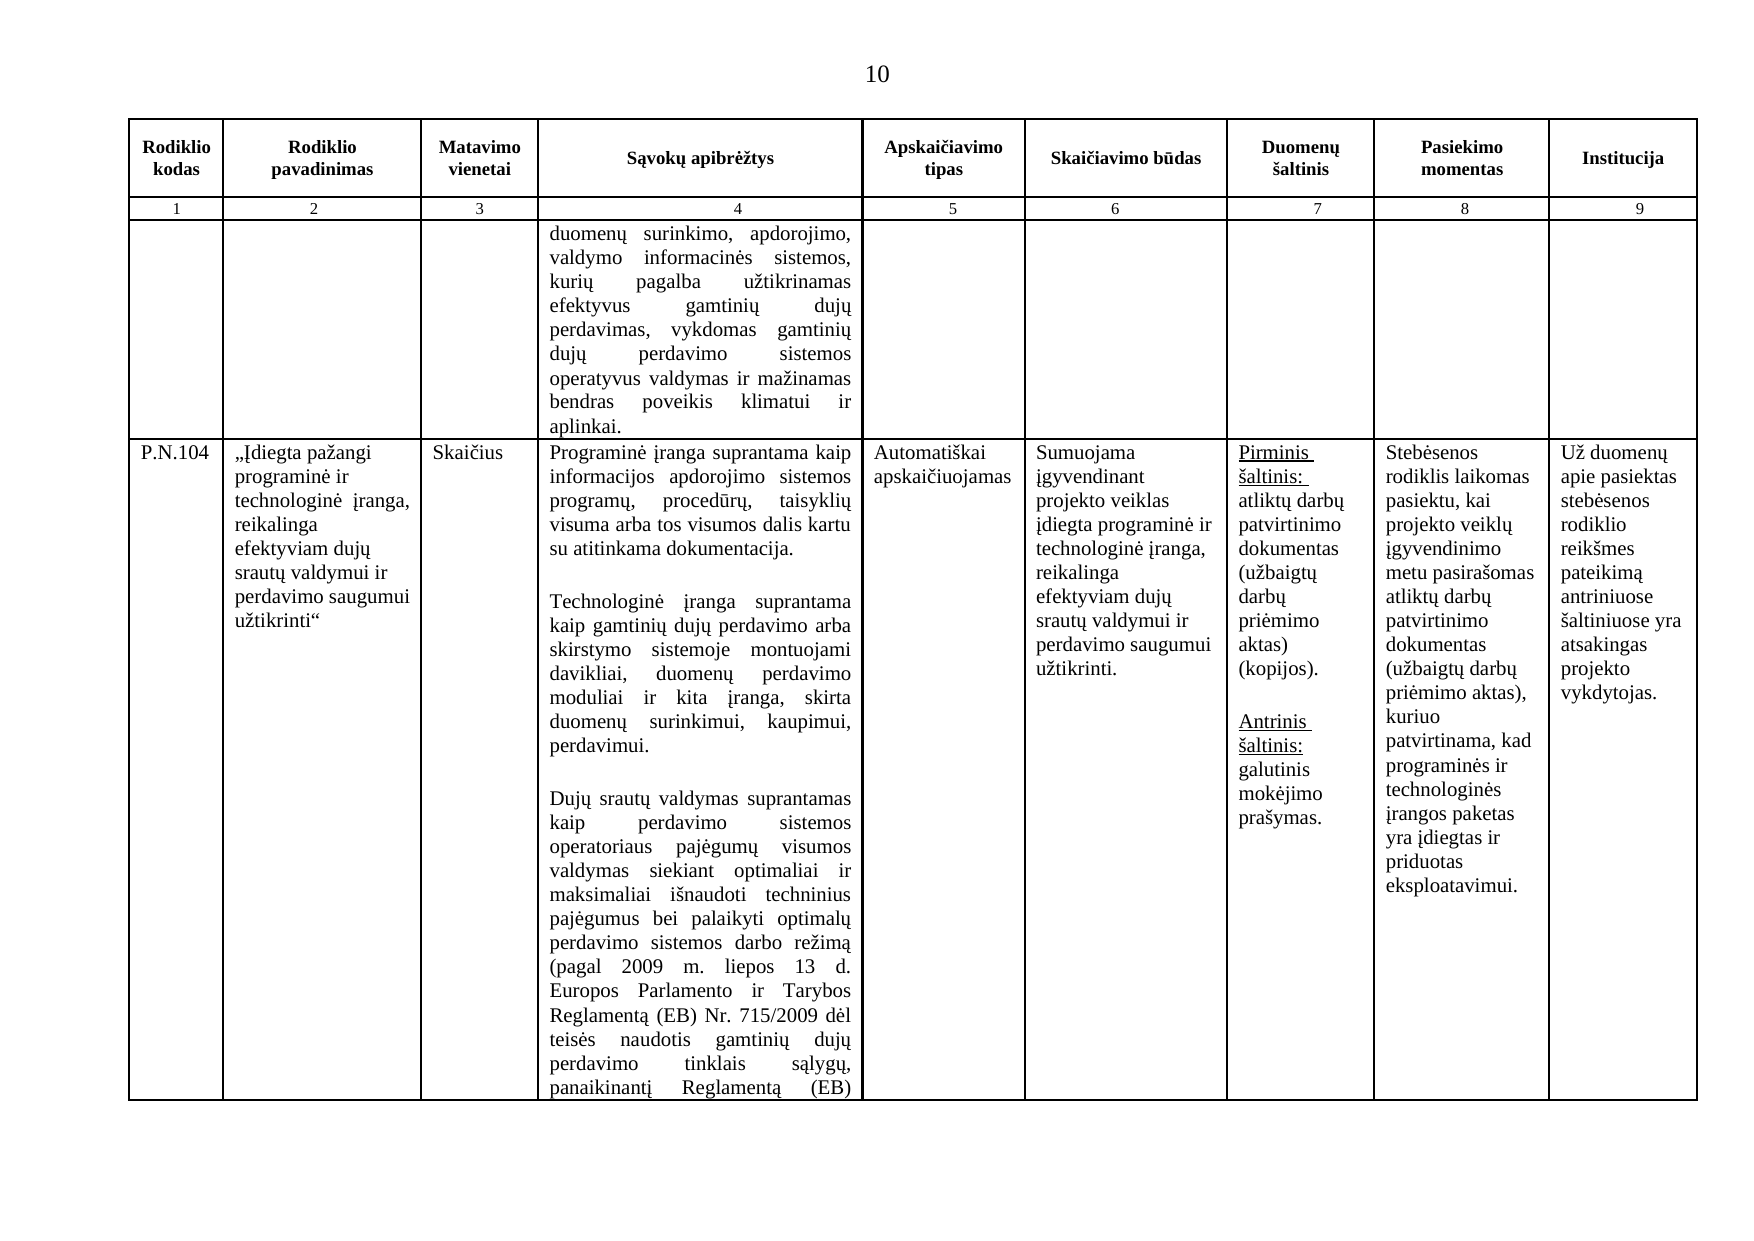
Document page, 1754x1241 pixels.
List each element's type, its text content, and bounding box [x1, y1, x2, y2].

table_header Apskaičiavimo tipas [864, 120, 1024, 196]
table_header Rodiklio kodas [130, 120, 222, 196]
table_header Rodiklio pavadinimas [224, 120, 420, 196]
table_header Skaičiavimo būdas [1026, 120, 1226, 196]
table_cell [1228, 221, 1373, 438]
table_cell Automatiškai apskaičiuojamas [864, 440, 1024, 1099]
table_header Institucija [1550, 120, 1696, 196]
table_header Duomenų šaltinis [1228, 120, 1373, 196]
table_cell P.N.104 [130, 440, 222, 1099]
table_cell Stebėsenos rodiklis laikomas pasiektu, kai projekto veiklų įgyvendinimo metu pasirašomas atliktų darbų patvirtinimo dokumentas (užbaigtų darbų priėmimo aktas), kuriuo patvirtinama, kad programinės ir technologinės įrangos paketas yra įdiegtas ir priduotas eksploatavimui. [1375, 440, 1548, 1099]
table_cell [224, 221, 420, 438]
table_cell [864, 221, 1024, 438]
table_cell 5 [864, 198, 1024, 219]
table_cell „Įdiegta pažangi programinė ir technologinė įranga, reikalinga efektyviam dujų srautų valdymui ir perdavimo saugumui užtikrinti“ [224, 440, 420, 1099]
table_cell [1550, 221, 1696, 438]
table_cell 9 [1550, 198, 1696, 219]
table_cell [130, 221, 222, 438]
table_cell duomenų surinkimo, apdorojimo, valdymo informacinės sistemos, kurių pagalba užtikrinamas efektyvus gamtinių dujų perdavimas, vykdomas gamtinių dujų perdavimo sistemos operatyvus valdymas ir mažinamas bendras poveikis klimatui ir aplinkai. [539, 221, 861, 438]
table_cell Skaičius [422, 440, 537, 1099]
table_cell 4 [539, 198, 861, 219]
table_cell 3 [422, 198, 537, 219]
table_cell Programinė įranga suprantama kaip informacijos apdorojimo sistemos programų, procedūrų, taisyklių visuma arba tos visumos dalis kartu su atitinkama dokumentacija. Technologinė įranga suprantama kaip gamtinių dujų perdavimo arba skirstymo sistemoje montuojami davikliai, duomenų perdavimo moduliai ir kita įranga, skirta duomenų surinkimui, kaupimui, perdavimui. Dujų srautų valdymas suprantamas kaip perdavimo sistemos operatoriaus pajėgumų visumos valdymas siekiant optimaliai ir maksimaliai išnaudoti techninius pajėgumus bei palaikyti optimalų perdavimo sistemos darbo režimą (pagal 2009 m. liepos 13 d. Europos Parlamento ir Tarybos Reglamentą (EB) Nr. 715/2009 dėl teisės naudotis gamtinių dujų perdavimo tinklais sąlygų, panaikinantį Reglamentą (EB) [539, 440, 861, 1099]
table_cell [1375, 221, 1548, 438]
table_cell 2 [224, 198, 420, 219]
table_header Pasiekimo momentas [1375, 120, 1548, 196]
table_cell 1 [130, 198, 222, 219]
table_cell 7 [1228, 198, 1373, 219]
table_cell 6 [1026, 198, 1226, 219]
table_cell Už duomenų apie pasiektas stebėsenos rodiklio reikšmes pateikimą antriniuose šaltiniuose yra atsakingas projekto vykdytojas. [1550, 440, 1696, 1099]
table_cell 8 [1375, 198, 1548, 219]
table_header Sąvokų apibrėžtys [539, 120, 861, 196]
table_cell Pirminis šaltinis: atliktų darbų patvirtinimo dokumentas (užbaigtų darbų priėmimo aktas) (kopijos). Antrinis šaltinis: galutinis mokėjimo prašymas. [1228, 440, 1373, 1099]
table_cell Sumuojama įgyvendinant projekto veiklas įdiegta programinė ir technologinė įranga, reikalinga efektyviam dujų srautų valdymui ir perdavimo saugumui užtikrinti. [1026, 440, 1226, 1099]
table_header Matavimo vienetai [422, 120, 537, 196]
table_cell [1026, 221, 1226, 438]
table_cell [422, 221, 537, 438]
